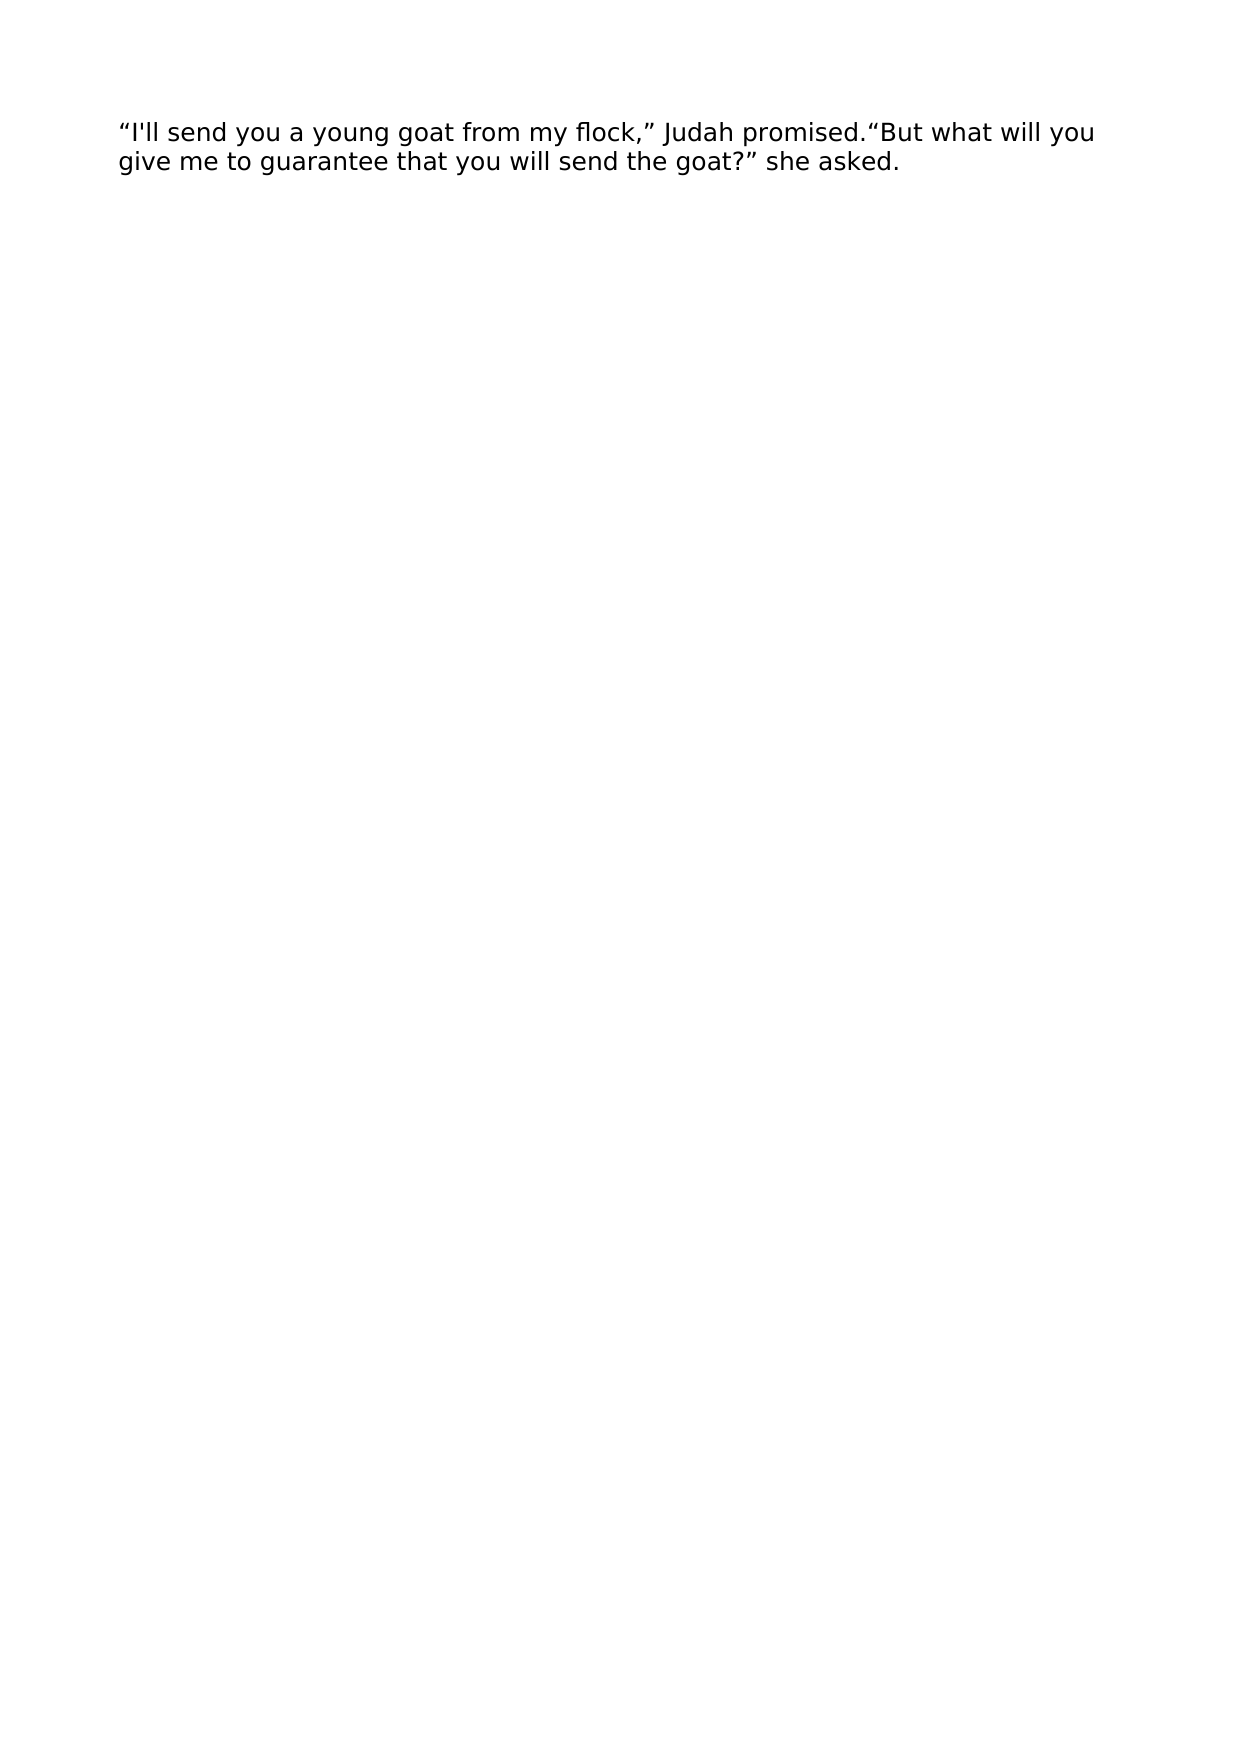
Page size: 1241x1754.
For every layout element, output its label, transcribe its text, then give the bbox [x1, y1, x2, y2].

text “I'll send you a young goat from my flock,” Judah promised.“But what will you give me to guarantee that you will send the goat?” she asked. [118, 118, 1122, 176]
